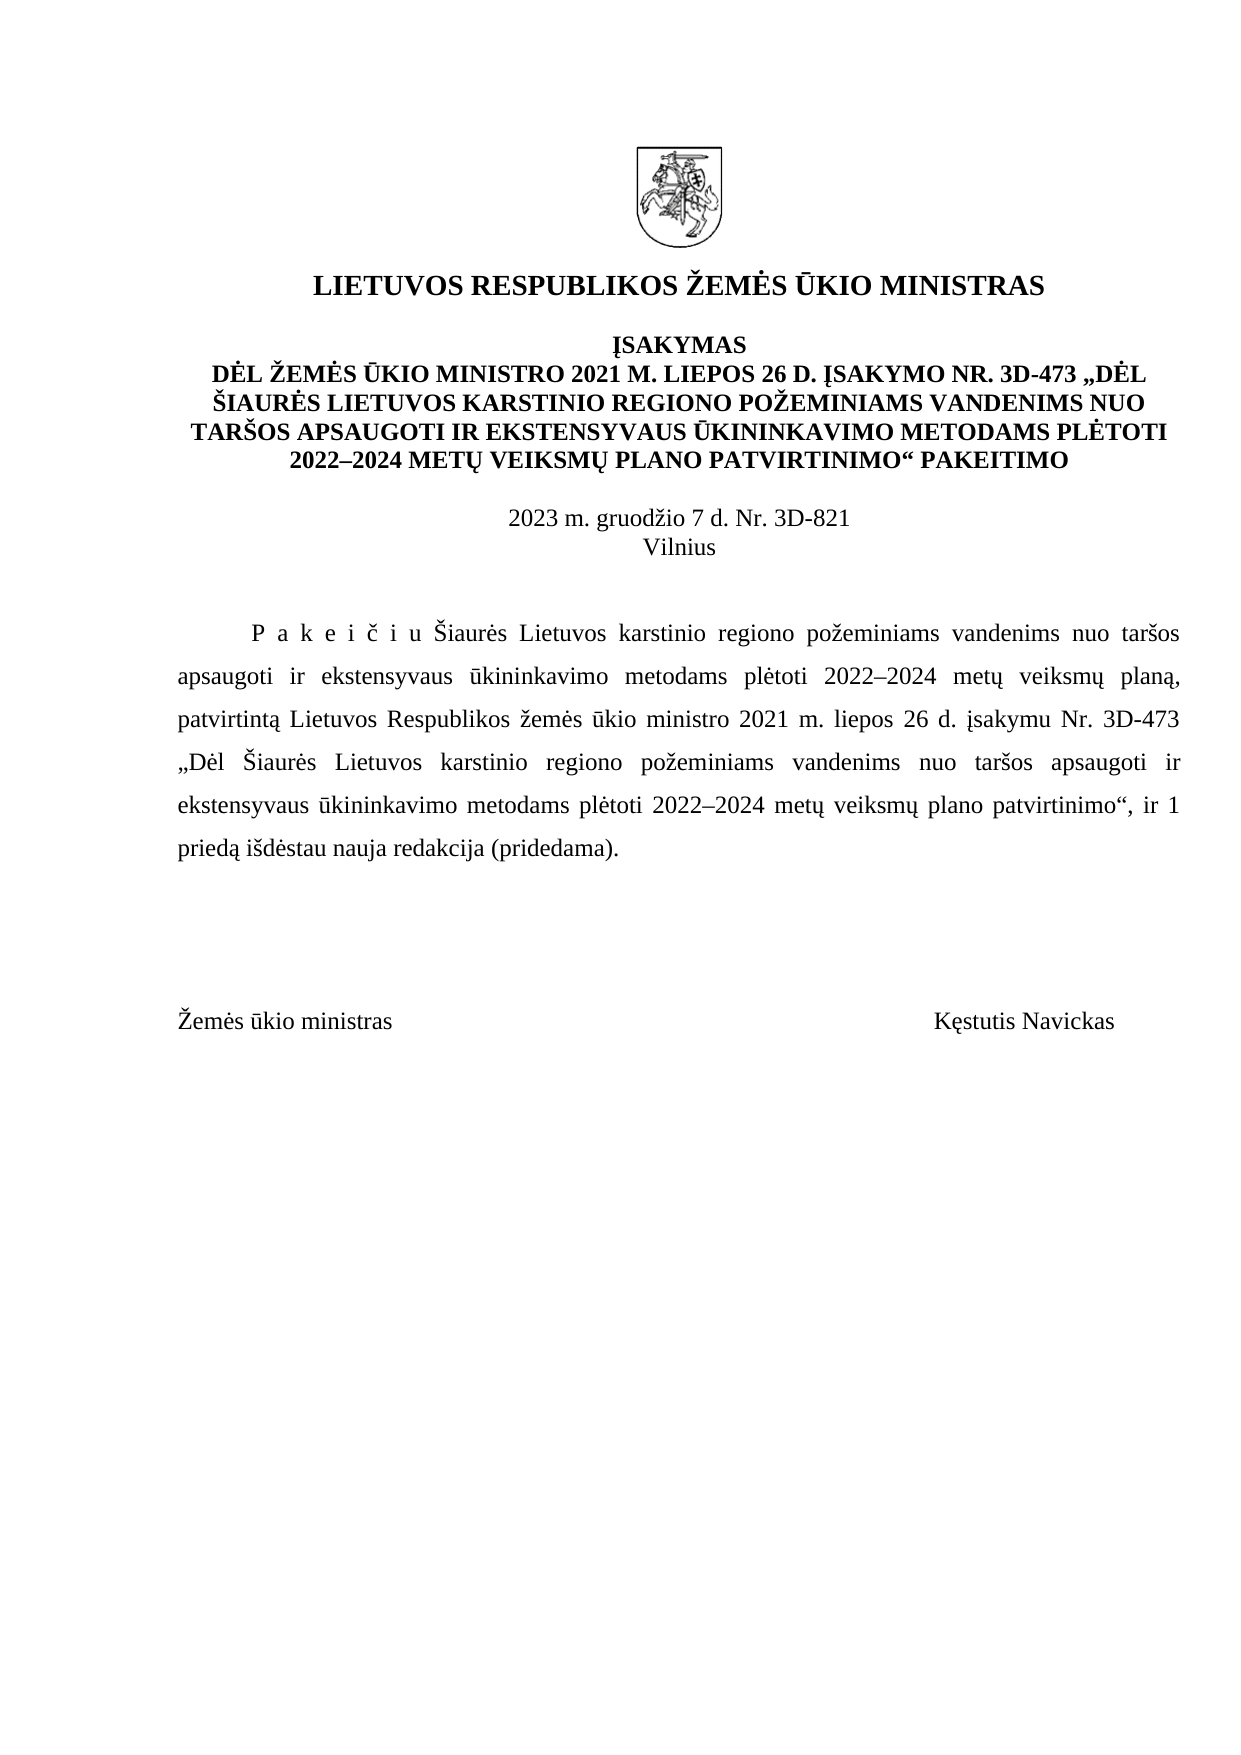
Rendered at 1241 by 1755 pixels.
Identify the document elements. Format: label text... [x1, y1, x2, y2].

text DĖL ŽEMĖS ŪKIO MINISTRO 2021 M. LIEPOS 26 D. ĮSAKYMO nR. 3d-473 „DĖL ŠIAURĖS LIETUVOS KARSTINIO REGIONO POŽEMINIAMS VANDENIMS NUO TARŠOS APSAUGOTI IR EKSTENSYVAUS ŪKININKAVIMO METODAMS PLĖTOTI 2022–2024 METŲ VEIKSMŲ PLANO PATVIRTINIMO“ PAKEITIMO [177, 359, 1181, 474]
text ĮSAKYMAS [177, 330, 1181, 359]
text 2023 m. gruodžio 7 d. Nr. 3D-821 [177, 503, 1181, 532]
text LIETUVOS RESPUBLIKOS ŽEMĖS ŪKIO MINISTRAS [177, 268, 1181, 302]
text P a k e i č i u Šiaurės Lietuvos karstinio regiono požeminiams vandenims nuo taršos apsaugoti ir ekstensyvaus ūkininkavimo metodams plėtoti 2022–2024 metų veiksmų planą, patvirtintą Lietuvos Respublikos žemės ūkio ministro 2021 m. liepos 26 d. įsakymu Nr. 3D-473 „Dėl Šiaurės Lietuvos karstinio regiono požeminiams vandenims nuo taršos apsaugoti ir ekstensyvaus ūkininkavimo metodams plėtoti 2022–2024 metų veiksmų plano patvirtinimo“, ir 1 priedą išdėstau nauja redakcija (pridedama). [177, 618, 1181, 862]
text Vilnius [177, 532, 1181, 560]
text Žemės ūkio ministras Kęstutis Navickas [177, 1006, 1181, 1035]
